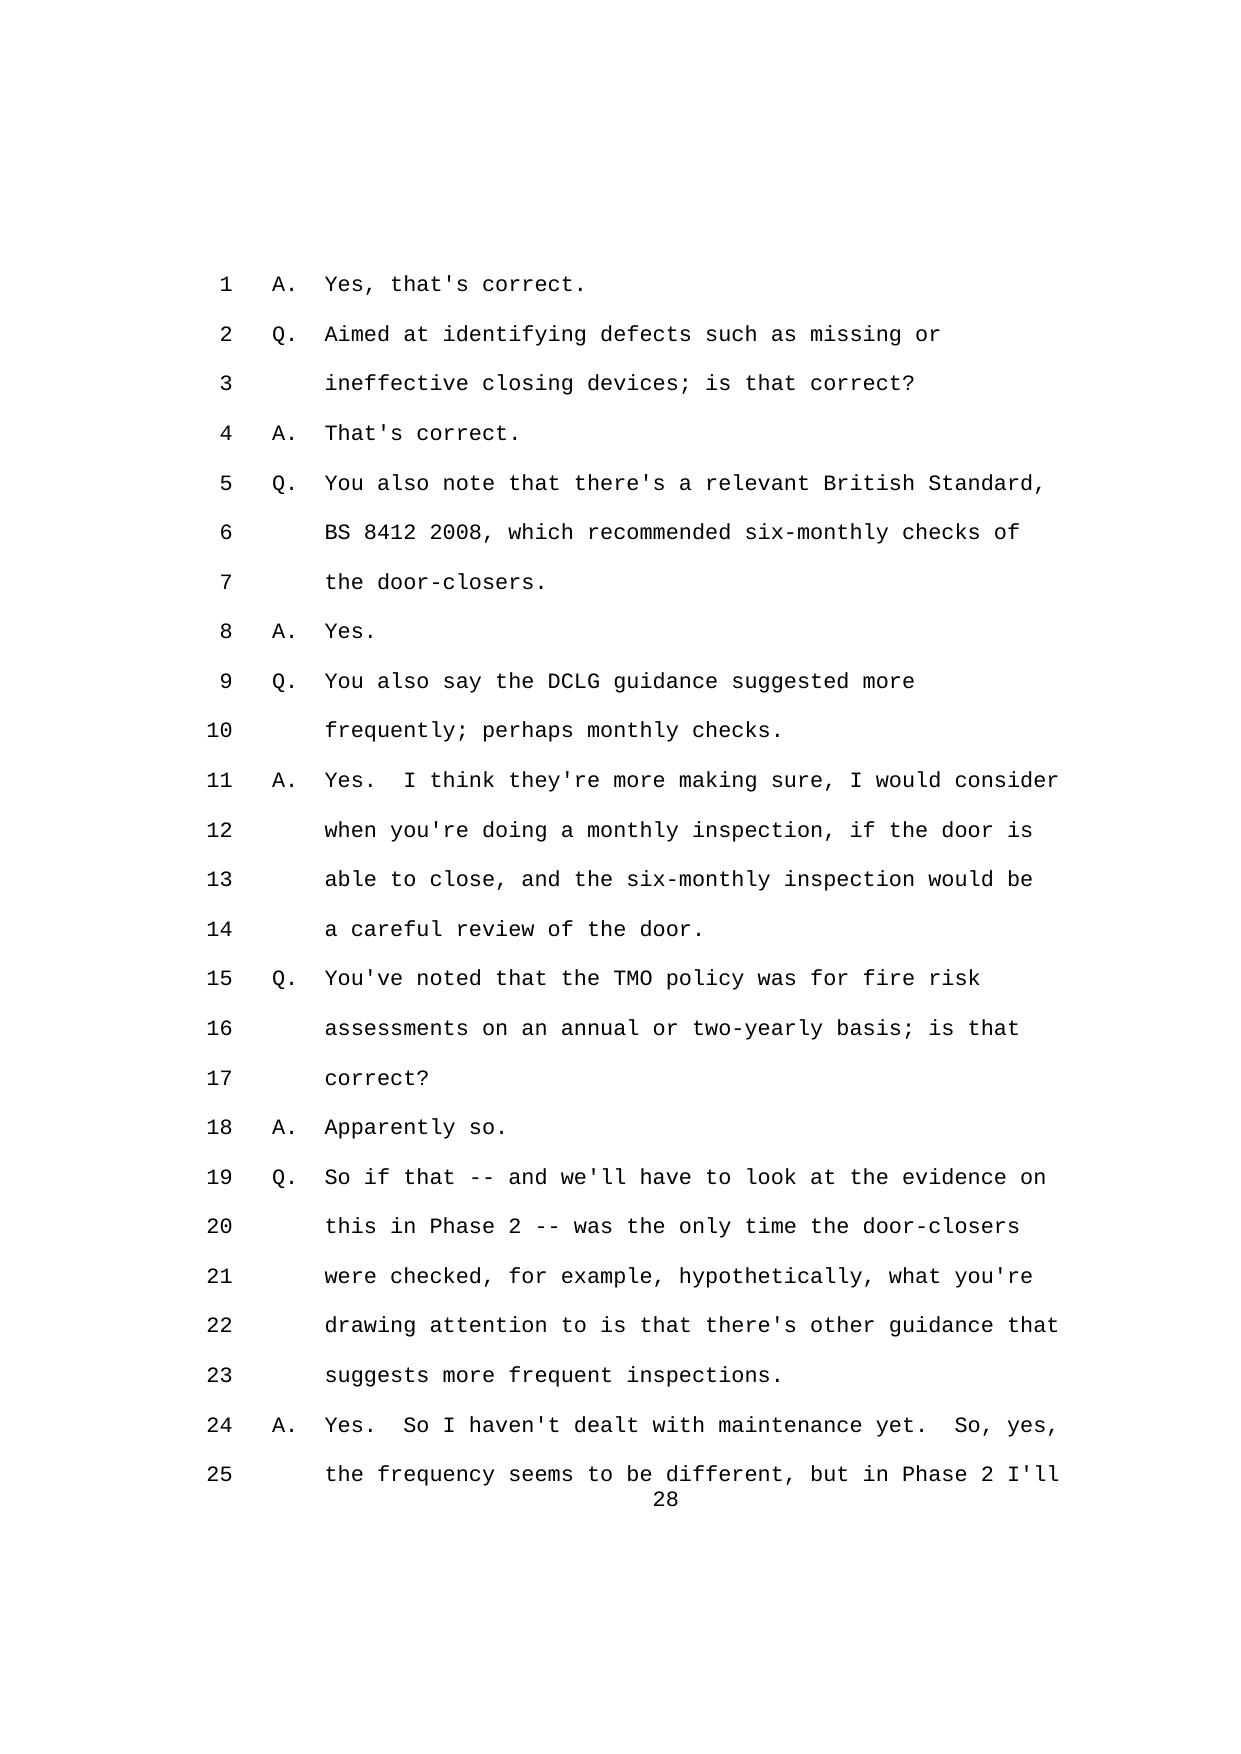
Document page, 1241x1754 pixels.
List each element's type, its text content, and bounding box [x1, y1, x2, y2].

text 12 when you're doing a monthly inspection, if the door is [75, 819, 1165, 843]
text 22 drawing attention to is that there's other guidance that [75, 1314, 1165, 1339]
text 16 assessments on an annual or two-yearly basis; is that [75, 1017, 1165, 1042]
text 4 A. That's correct. [75, 422, 1165, 447]
text 14 a careful review of the door. [75, 918, 1165, 943]
text 17 correct? [75, 1067, 1165, 1091]
text 18 A. Apparently so. [75, 1116, 1165, 1141]
text 3 ineffective closing devices; is that correct? [75, 372, 1165, 397]
text 9 Q. You also say the DCLG guidance suggested more [75, 670, 1165, 695]
text 20 this in Phase 2 -- was the only time the door-closers [75, 1215, 1165, 1240]
text 1 A. Yes, that's correct. [75, 273, 1165, 298]
text 21 were checked, for example, hypothetically, what you're [75, 1265, 1165, 1290]
text 28 [75, 1488, 1165, 1513]
text 15 Q. You've noted that the TMO policy was for fire risk [75, 967, 1165, 992]
text 7 the door-closers. [75, 571, 1165, 596]
text 8 A. Yes. [75, 620, 1165, 645]
text 23 suggests more frequent inspections. [75, 1364, 1165, 1389]
text 5 Q. You also note that there's a relevant British Standard, [75, 472, 1165, 496]
text 25 the frequency seems to be different, but in Phase 2 I'll [75, 1463, 1165, 1488]
text 24 A. Yes. So I haven't dealt with maintenance yet. So, yes, [75, 1414, 1165, 1438]
text 19 Q. So if that -- and we'll have to look at the evidence on [75, 1166, 1165, 1191]
text 6 BS 8412 2008, which recommended six-monthly checks of [75, 521, 1165, 546]
text 11 A. Yes. I think they're more making sure, I would consider [75, 769, 1165, 794]
text 10 frequently; perhaps monthly checks. [75, 719, 1165, 744]
text 2 Q. Aimed at identifying defects such as missing or [75, 323, 1165, 348]
text 13 able to close, and the six-monthly inspection would be [75, 868, 1165, 893]
